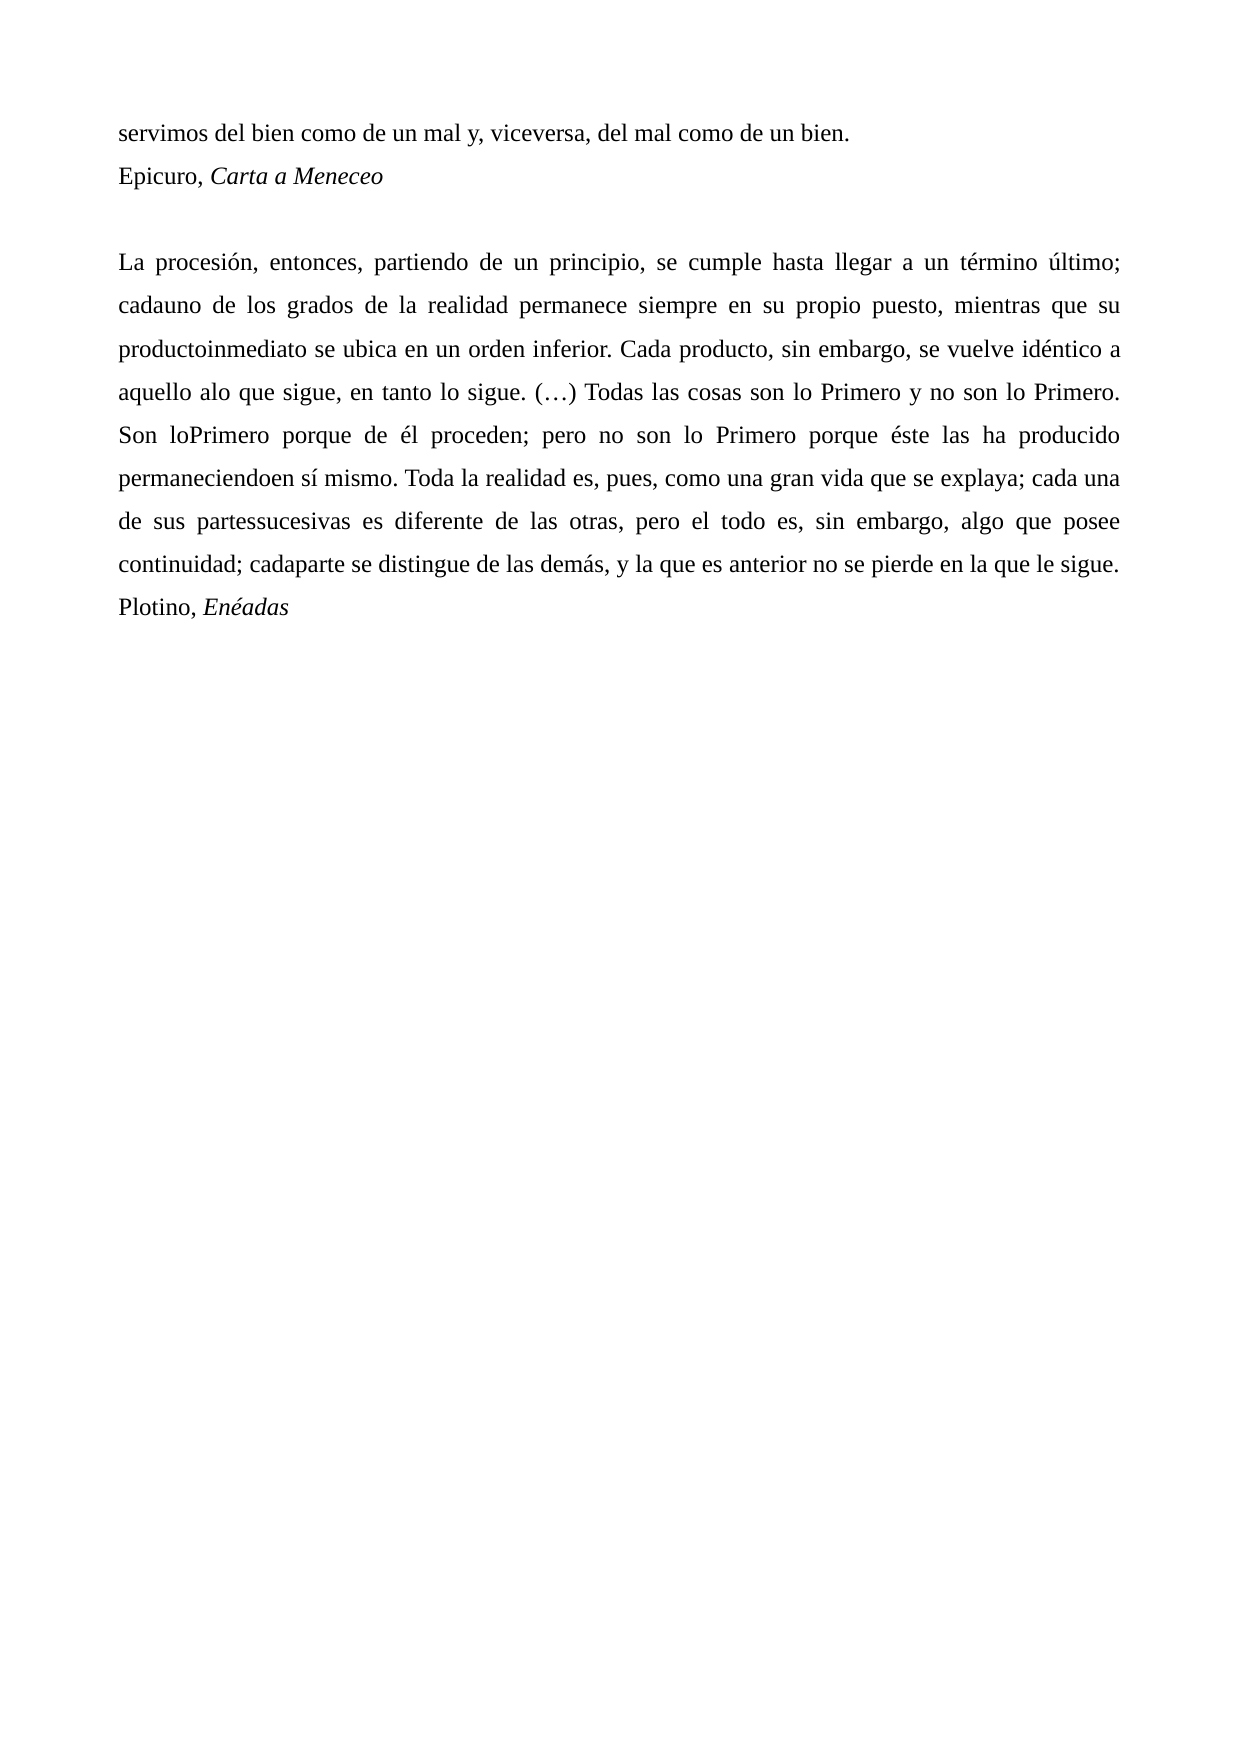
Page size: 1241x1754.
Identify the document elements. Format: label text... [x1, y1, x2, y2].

text Epicuro, Carta a Meneceo [118, 161, 1122, 190]
text servimos del bien como de un mal y, viceversa, del mal como de un bien. [118, 118, 1122, 147]
text La procesión, entonces, partiendo de un principio, se cumple hasta llegar a un término último; cadauno de los grados de la realidad permanece siempre en su propio puesto, mientras que su productoinmediato se ubica en un orden inferior. Cada producto, sin embargo, se vuelve idéntico a aquello alo que sigue, en tanto lo sigue. (…) Todas las cosas son lo Primero y no son lo Primero. Son loPrimero porque de él proceden; pero no son lo Primero porque éste las ha producido permaneciendoen sí mismo. Toda la realidad es, pues, como una gran vida que se explaya; cada una de sus partessucesivas es diferente de las otras, pero el todo es, sin embargo, algo que posee continuidad; cadaparte se distingue de las demás, y la que es anterior no se pierde en la que le sigue. [118, 247, 1122, 578]
text Plotino, Enéadas [118, 592, 1122, 621]
